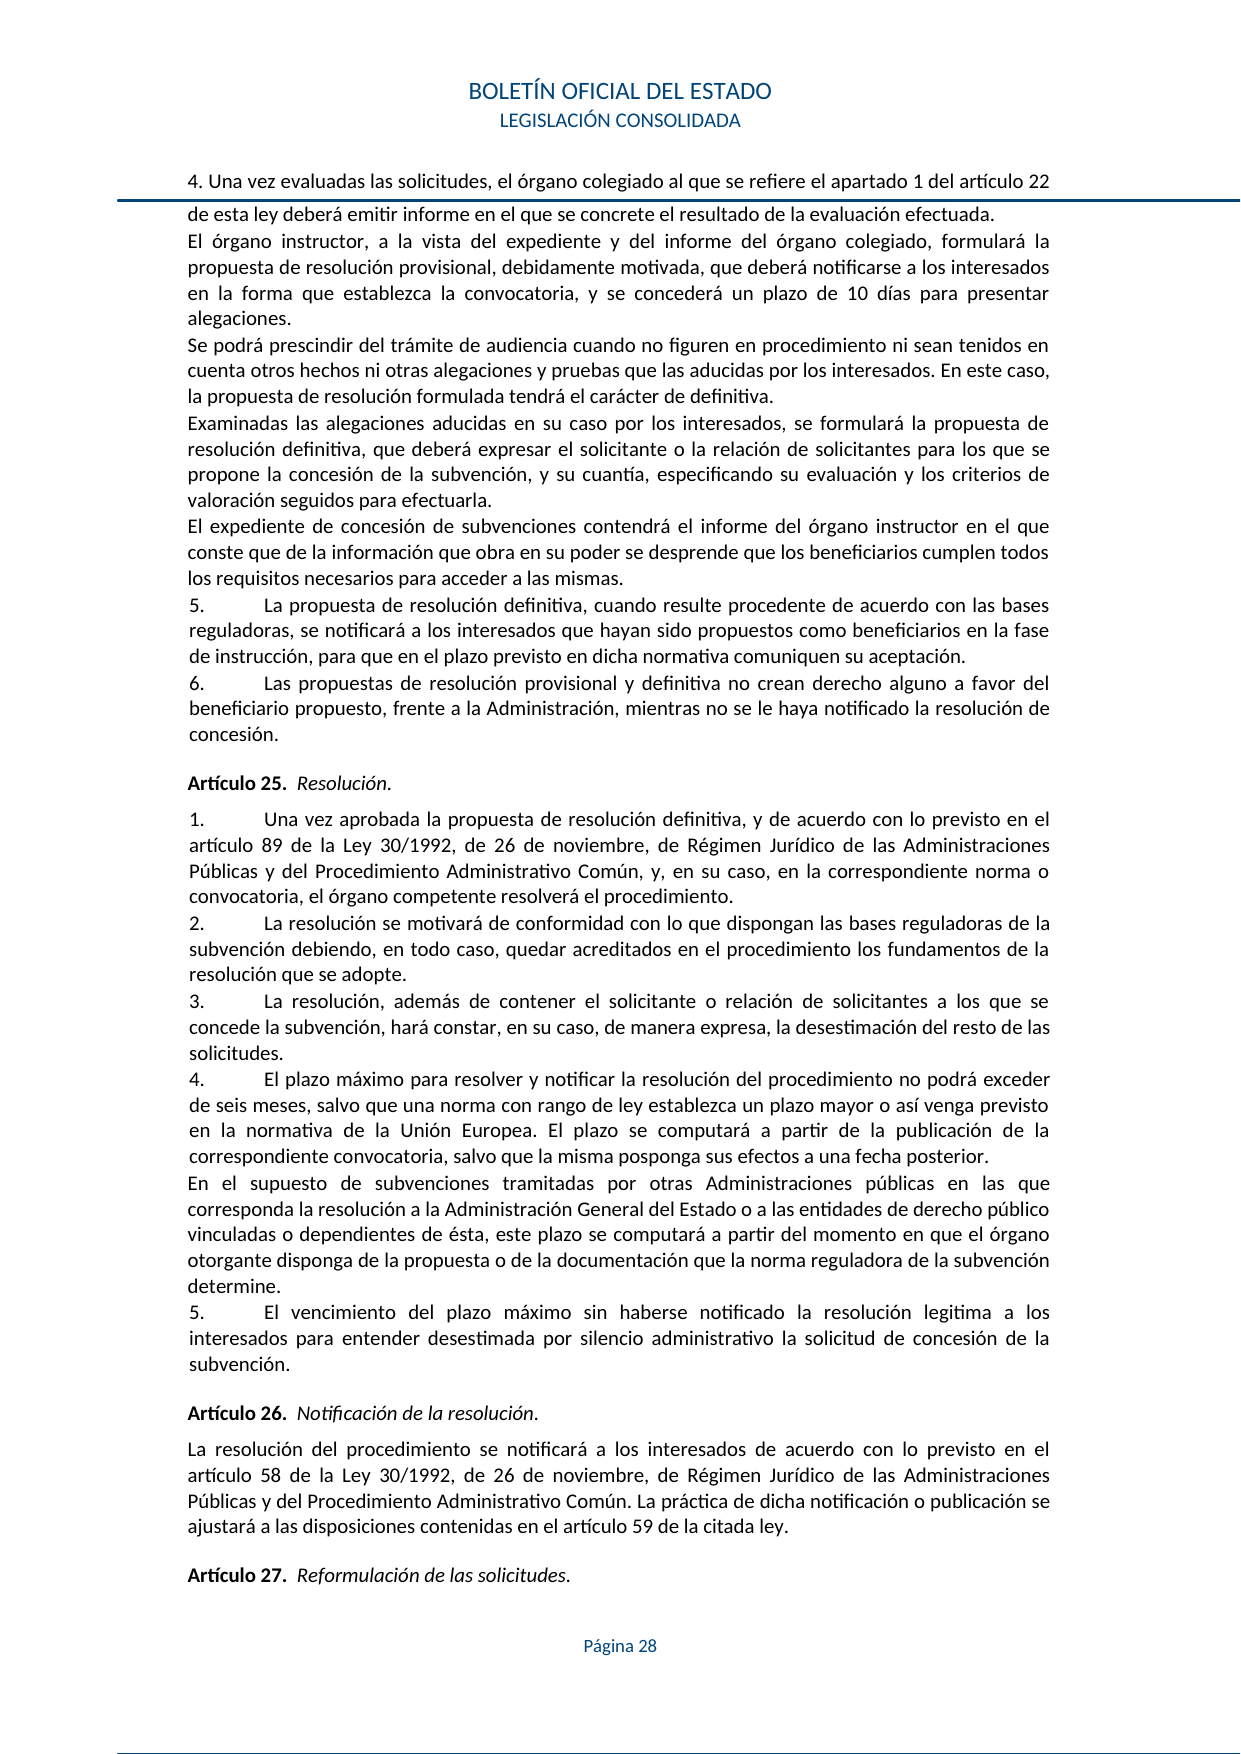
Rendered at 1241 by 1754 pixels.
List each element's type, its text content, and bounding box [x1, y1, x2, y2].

text Se podrá prescindir del trámite de audiencia cuando no figuren en procedimiento ni sean tenidos en cuenta otros hechos ni otras alegaciones y pruebas que las aducidas por los interesados. En este caso, la propuesta de resolución formulada tendrá el carácter de definitiva. [187, 332, 1051, 409]
text 4. Una vez evaluadas las solicitudes, el órgano colegiado al que se refiere el apartado 1 del artículo 22 [187, 168, 1051, 199]
text La resolución del procedimiento se notificará a los interesados de acuerdo con lo previsto en el artículo 58 de la Ley 30/1992, de 26 de noviembre, de Régimen Jurídico de las Administraciones Públicas y del Procedimiento Administrativo Común. La práctica de dicha notificación o publicación se ajustará a las disposiciones contenidas en el artículo 59 de la citada ley. [187, 1436, 1051, 1539]
list Las propuestas de resolución provisional y definitiva no crean derecho alguno a favor del beneficiario propuesto, frente a la Administración, mientras no se le haya notificado la resolución de concesión. [189, 670, 1051, 747]
list El vencimiento del plazo máximo sin haberse notificado la resolución legitima a los interesados para entender desestimada por silencio administrativo la solicitud de concesión de la subvención. [189, 1299, 1051, 1377]
text El expediente de concesión de subvenciones contendrá el informe del órgano instructor en el que conste que de la información que obra en su poder se desprende que los beneficiarios cumplen todos los requisitos necesarios para acceder a las mismas. [187, 514, 1051, 591]
text de esta ley deberá emitir informe en el que se concrete el resultado de la evaluación efectuada. [187, 202, 1051, 227]
text Artículo 25. Resolución. [187, 770, 1051, 795]
list Una vez aprobada la propuesta de resolución definitiva, y de acuerdo con lo previsto en el artículo 89 de la Ley 30/1992, de 26 de noviembre, de Régimen Jurídico de las Administraciones Públicas y del Procedimiento Administrativo Común, y, en su caso, en la correspondiente norma o convocatoria, el órgano competente resolverá el procedimiento. [189, 806, 1051, 909]
list La resolución se motivará de conformidad con lo que dispongan las bases reguladoras de la subvención debiendo, en todo caso, quedar acreditados en el procedimiento los fundamentos de la resolución que se adopte. [189, 910, 1051, 987]
list El plazo máximo para resolver y notificar la resolución del procedimiento no podrá exceder de seis meses, salvo que una norma con rango de ley establezca un plazo mayor o así venga previsto en la normativa de la Unión Europea. El plazo se computará a partir de la publicación de la correspondiente convocatoria, salvo que la misma posponga sus efectos a una fecha posterior. [189, 1066, 1051, 1169]
list La resolución, además de contener el solicitante o relación de solicitantes a los que se concede la subvención, hará constar, en su caso, de manera expresa, la desestimación del resto de las solicitudes. [189, 988, 1051, 1065]
text Examinadas las alegaciones aducidas en su caso por los interesados, se formulará la propuesta de resolución definitiva, que deberá expresar el solicitante o la relación de solicitantes para los que se propone la concesión de la subvención, y su cuantía, especificando su evaluación y los criterios de valoración seguidos para efectuarla. [187, 410, 1051, 513]
text El órgano instructor, a la vista del expediente y del informe del órgano colegiado, formulará la propuesta de resolución provisional, debidamente motivada, que deberá notificarse a los interesados en la forma que establezca la convocatoria, y se concederá un plazo de 10 días para presentar alegaciones. [187, 228, 1051, 331]
list La propuesta de resolución definitiva, cuando resulte procedente de acuerdo con las bases reguladoras, se notificará a los interesados que hayan sido propuestos como beneficiarios en la fase de instrucción, para que en el plazo previsto en dicha normativa comuniquen su aceptación. [189, 592, 1051, 669]
text En el supuesto de subvenciones tramitadas por otras Administraciones públicas en las que corresponda la resolución a la Administración General del Estado o a las entidades de derecho público vinculadas o dependientes de ésta, este plazo se computará a partir del momento en que el órgano otorgante disponga de la propuesta o de la documentación que la norma reguladora de la subvención determine. [187, 1170, 1051, 1299]
text Artículo 27. Reformulación de las solicitudes. [187, 1562, 1051, 1587]
text Artículo 26. Notificación de la resolución. [187, 1400, 1051, 1425]
